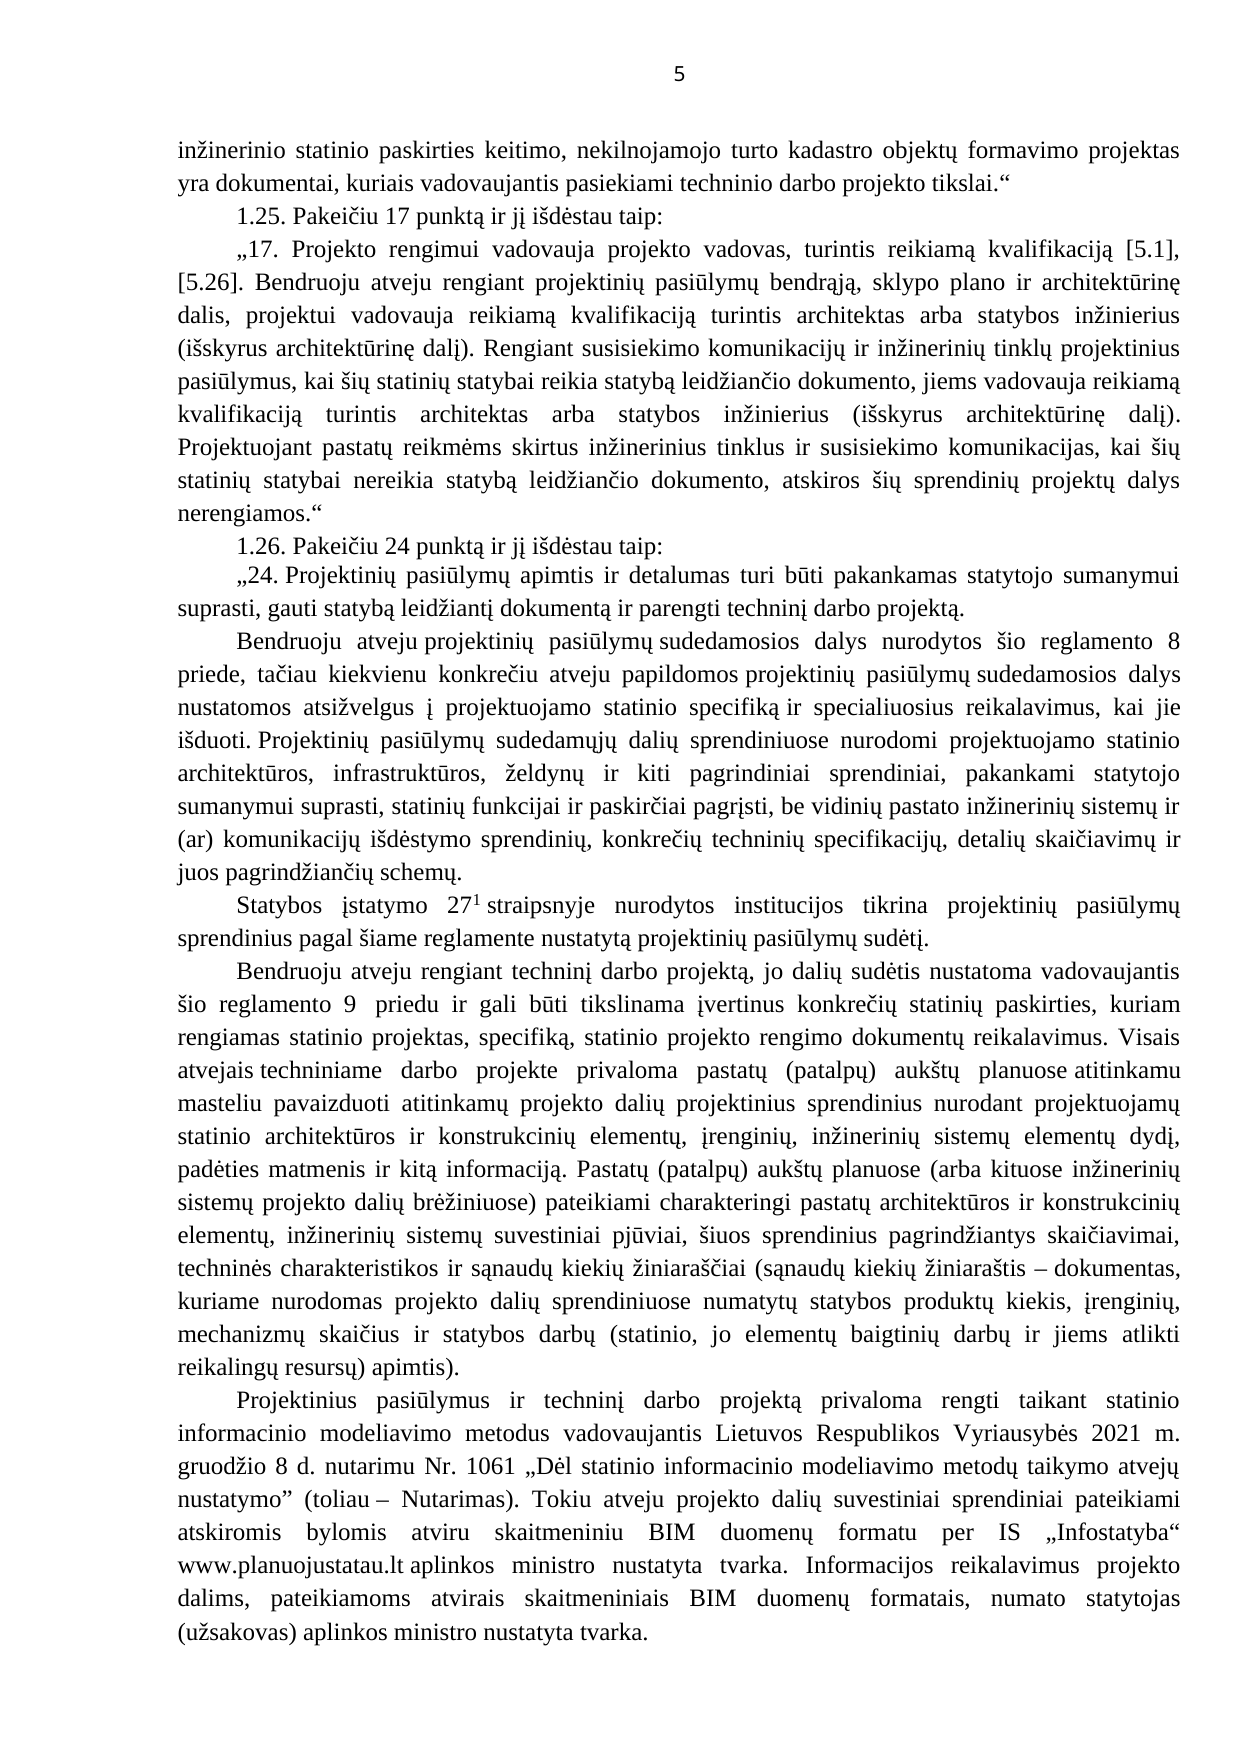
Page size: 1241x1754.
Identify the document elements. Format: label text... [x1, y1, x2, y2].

text Projektinius pasiūlymus ir techninį darbo projektą privaloma rengti taikant statinio informacinio modeliavimo metodus vadovaujantis Lietuvos Respublikos Vyriausybės 2021 m. gruodžio 8 d. nutarimu Nr. 1061 „Dėl statinio informacinio modeliavimo metodų taikymo atvejų nustatymo” (toliau – Nutarimas). Tokiu atveju projekto dalių suvestiniai sprendiniai pateikiami atskiromis bylomis atviru skaitmeniniu BIM duomenų formatu per IS „Infostatyba“ www.planuojustatau.lt aplinkos ministro nustatyta tvarka. Informacijos reikalavimus projekto dalims, pateikiamoms atvirais skaitmeniniais BIM duomenų formatais, numato statytojas (užsakovas) aplinkos ministro nustatyta tvarka. [177, 1385, 1181, 1645]
text Bendruoju atveju projektinių pasiūlymų sudedamosios dalys nurodytos šio reglamento 8 priede, tačiau kiekvienu konkrečiu atveju papildomos projektinių pasiūlymų sudedamosios dalys nustatomos atsižvelgus į projektuojamo statinio specifiką ir specialiuosius reikalavimus, kai jie išduoti. Projektinių pasiūlymų sudedamųjų dalių sprendiniuose nurodomi projektuojamo statinio architektūros, infrastruktūros, želdynų ir kiti pagrindiniai sprendiniai, pakankami statytojo sumanymui suprasti, statinių funkcijai ir paskirčiai pagrįsti, be vidinių pastato inžinerinių sistemų ir (ar) komunikacijų išdėstymo sprendinių, konkrečių techninių specifikacijų, detalių skaičiavimų ir juos pagrindžiančių schemų. [177, 626, 1181, 886]
text „17. Projekto rengimui vadovauja projekto vadovas, turintis reikiamą kvalifikaciją [5.1], [5.26]. Bendruoju atveju rengiant projektinių pasiūlymų bendrąją, sklypo plano ir architektūrinę dalis, projektui vadovauja reikiamą kvalifikaciją turintis architektas arba statybos inžinierius (išskyrus architektūrinę dalį). Rengiant susisiekimo komunikacijų ir inžinerinių tinklų projektinius pasiūlymus, kai šių statinių statybai reikia statybą leidžiančio dokumento, jiems vadovauja reikiamą kvalifikaciją turintis architektas arba statybos inžinierius (išskyrus architektūrinę dalį). Projektuojant pastatų reikmėms skirtus inžinerinius tinklus ir susisiekimo komunikacijas, kai šių statinių statybai nereikia statybą leidžiančio dokumento, atskiros šių sprendinių projektų dalys nerengiamos.“ [177, 234, 1181, 527]
text 1.26. Pakeičiu 24 punktą ir jį išdėstau taip: [177, 531, 1181, 560]
text Bendruoju atveju rengiant techninį darbo projektą, jo dalių sudėtis nustatoma vadovaujantis šio reglamento 9 priedu ir gali būti tikslinama įvertinus konkrečių statinių paskirties, kuriam rengiamas statinio projektas, specifiką, statinio projekto rengimo dokumentų reikalavimus. Visais atvejais techniniame darbo projekte privaloma pastatų (patalpų) aukštų planuose atitinkamu masteliu pavaizduoti atitinkamų projekto dalių projektinius sprendinius nurodant projektuojamų statinio architektūros ir konstrukcinių elementų, įrenginių, inžinerinių sistemų elementų dydį, padėties matmenis ir kitą informaciją. Pastatų (patalpų) aukštų planuose (arba kituose inžinerinių sistemų projekto dalių brėžiniuose) pateikiami charakteringi pastatų architektūros ir konstrukcinių elementų, inžinerinių sistemų suvestiniai pjūviai, šiuos sprendinius pagrindžiantys skaičiavimai, techninės charakteristikos ir sąnaudų kiekių žiniaraščiai (sąnaudų kiekių žiniaraštis – dokumentas, kuriame nurodomas projekto dalių sprendiniuose numatytų statybos produktų kiekis, įrenginių, mechanizmų skaičius ir statybos darbų (statinio, jo elementų baigtinių darbų ir jiems atlikti reikalingų resursų) apimtis). [177, 956, 1181, 1381]
text inžinerinio statinio paskirties keitimo, nekilnojamojo turto kadastro objektų formavimo projektas yra dokumentai, kuriais vadovaujantis pasiekiami techninio darbo projekto tikslai.“ [177, 135, 1181, 197]
text Statybos įstatymo 271 straipsnyje nurodytos institucijos tikrina projektinių pasiūlymų sprendinius pagal šiame reglamente nustatytą projektinių pasiūlymų sudėtį. [177, 890, 1181, 952]
text „24. Projektinių pasiūlymų apimtis ir detalumas turi būti pakankamas statytojo sumanymui suprasti, gauti statybą leidžiantį dokumentą ir parengti techninį darbo projektą. [177, 560, 1181, 622]
text 1.25. Pakeičiu 17 punktą ir jį išdėstau taip: [236, 201, 1181, 230]
